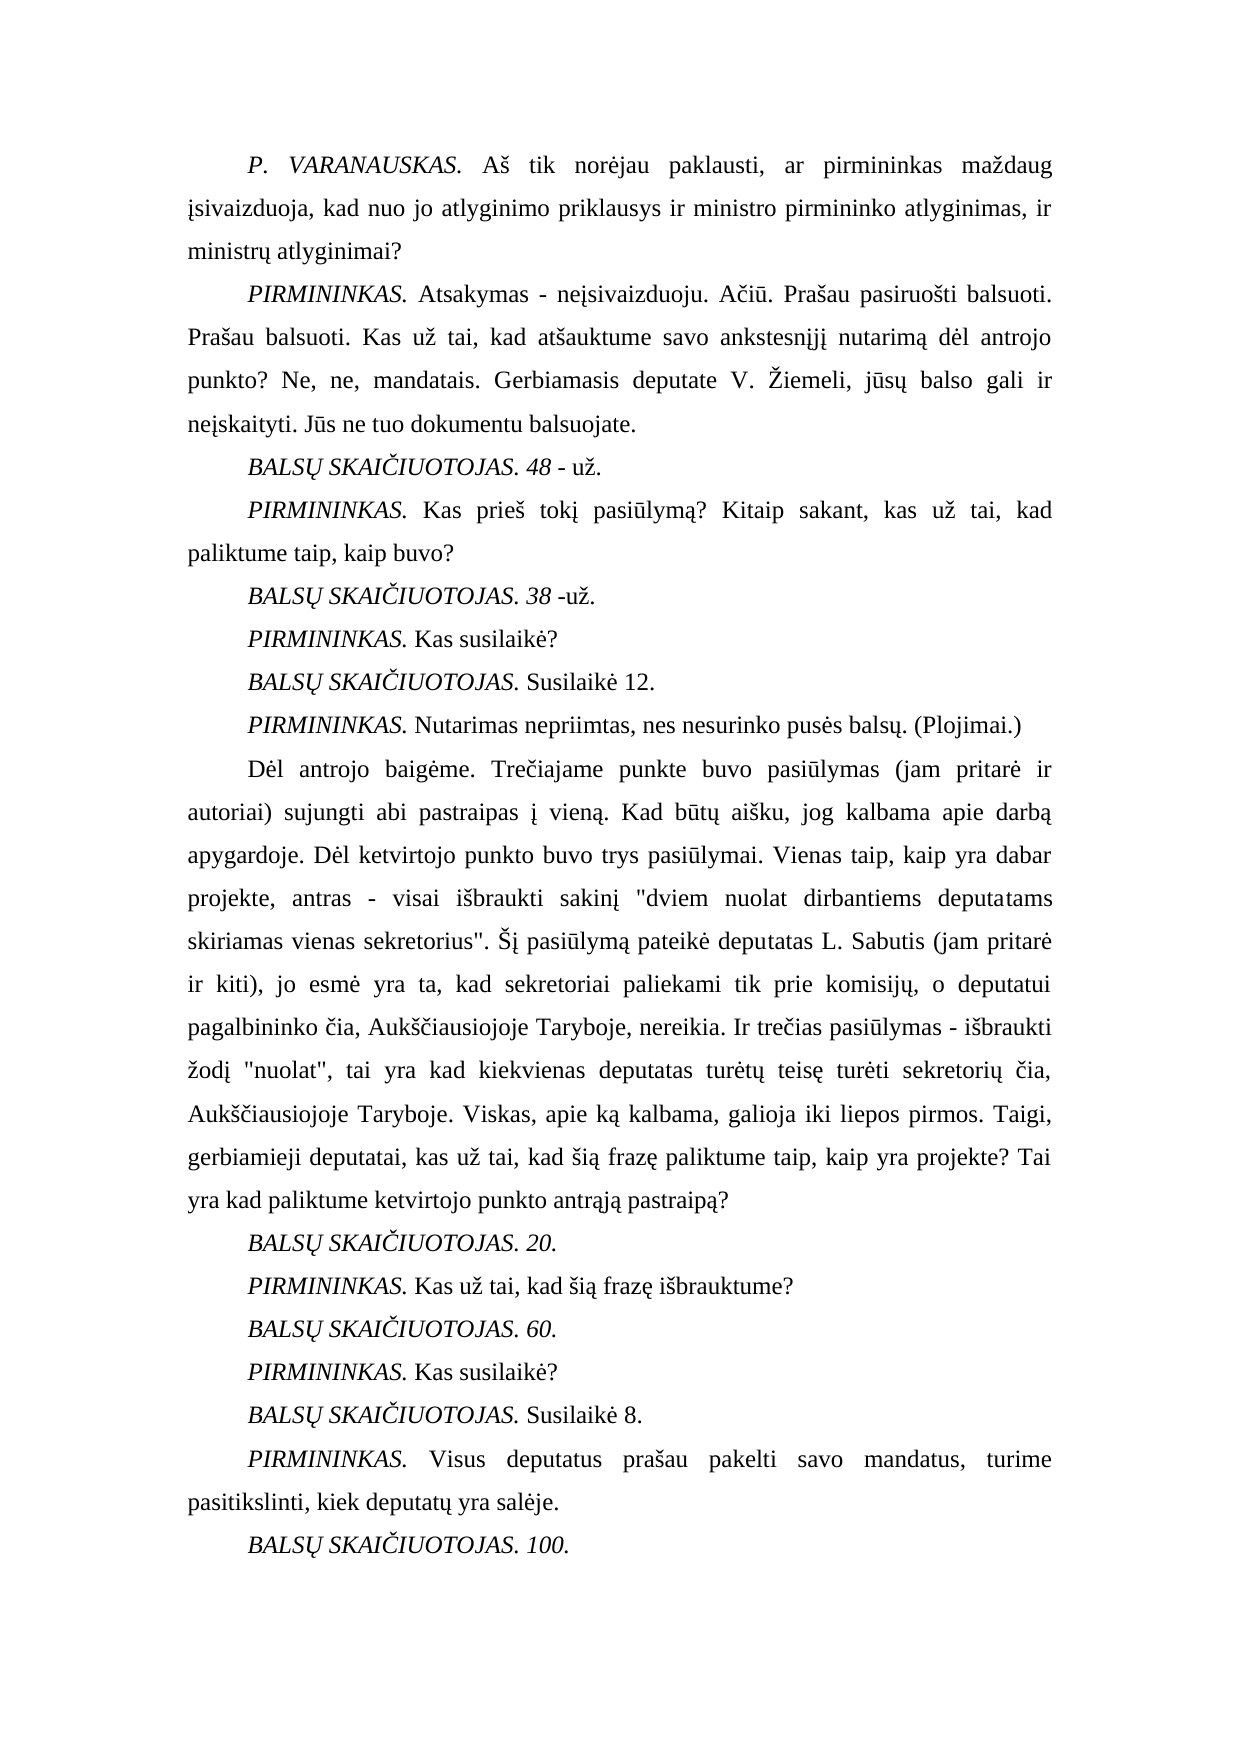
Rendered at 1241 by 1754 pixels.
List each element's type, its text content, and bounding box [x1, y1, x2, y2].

text Balsų skaičiuotojas. 60. [187, 1314, 1053, 1343]
text Pirmininkas. Visus deputatus prašau pakelti savo mandatus, turime pasitikslinti, kiek deputatų yra salėje. [187, 1444, 1053, 1516]
text Balsų skaičiuotojas. 20. [187, 1228, 1053, 1257]
text Pirmininkas. Kas prieš tokį pasiūlymą? Kitaip sakant, kas už tai, kad paliktume taip, kaip buvo? [187, 495, 1053, 567]
text Balsų skaičiuotojas. 100. [187, 1530, 1053, 1559]
text Dėl antrojo baigėme. Trečiajame punkte buvo pasiūlymas (jam pritarė ir autoriai) sujungti abi pastraipas į vieną. Kad būtų aišku, jog kalbama apie darbą apygardoje. Dėl ketvirtojo punkto buvo trys pasiūlymai. Vienas taip, kaip yra dabar projekte, antras - visai išbraukti sakinį "dviem nuolat dirbantiems deputa­tams skiriamas vienas sekretorius". Šį pasiūlymą pateikė depu­tatas L. Sabutis (jam pritarė ir kiti), jo esmė yra ta, kad sekretoriai paliekami tik prie komisijų, o deputatui pagalbininko čia, Aukščiausiojoje Taryboje, nereikia. Ir trečias pasiūlymas - išbraukti žodį "nuolat", tai yra kad kiekvienas deputatas turėtų teisę turėti sekretorių čia, Aukščiausiojoje Taryboje. Viskas, apie ką kalbama, galioja iki liepos pirmos. Taigi, gerbiamieji deputatai, kas už tai, kad šią frazę paliktume taip, kaip yra projekte? Tai yra kad paliktume ketvirtojo punkto antrąją pastraipą? [187, 754, 1053, 1214]
text Pirmininkas. Nutarimas nepriimtas, nes nesurinko pusės bal­sų. (Plojimai.) [187, 711, 1053, 739]
text Balsų skaičiuotojas. Susilaikė 8. [187, 1401, 1053, 1429]
text P. Varanauskas. Aš tik norėjau paklausti, ar pirmininkas maž­daug įsivaizduoja, kad nuo jo atlyginimo priklausys ir ministro pirmininko atlyginimas, ir ministrų atlyginimai? [187, 150, 1053, 265]
text Balsų skaičiuotojas. Susilaikė 12. [187, 667, 1053, 696]
text Balsų skaičiuotojas. 48 - už. [187, 452, 1053, 481]
text Pirmininkas. Kas susilaikė? [187, 624, 1053, 653]
text Pirmininkas. Kas susilaikė? [187, 1357, 1053, 1386]
text Pirmininkas. Atsakymas - neįsivaizduoju. Ačiū. Prašau pasiruošti balsuoti. Prašau balsuoti. Kas už tai, kad atšauktume savo ankstesnįjį nutarimą dėl antrojo punkto? Ne, ne, mandatais. Ger­biamasis deputate V. Žiemeli, jūsų balso gali ir neįskaityti. Jūs ne tuo dokumentu balsuojate. [187, 279, 1053, 437]
text Balsų skaičiuotojas. 38 -už. [187, 581, 1053, 610]
text Pirmininkas. Kas už tai, kad šią frazę išbrauktume? [187, 1271, 1053, 1300]
